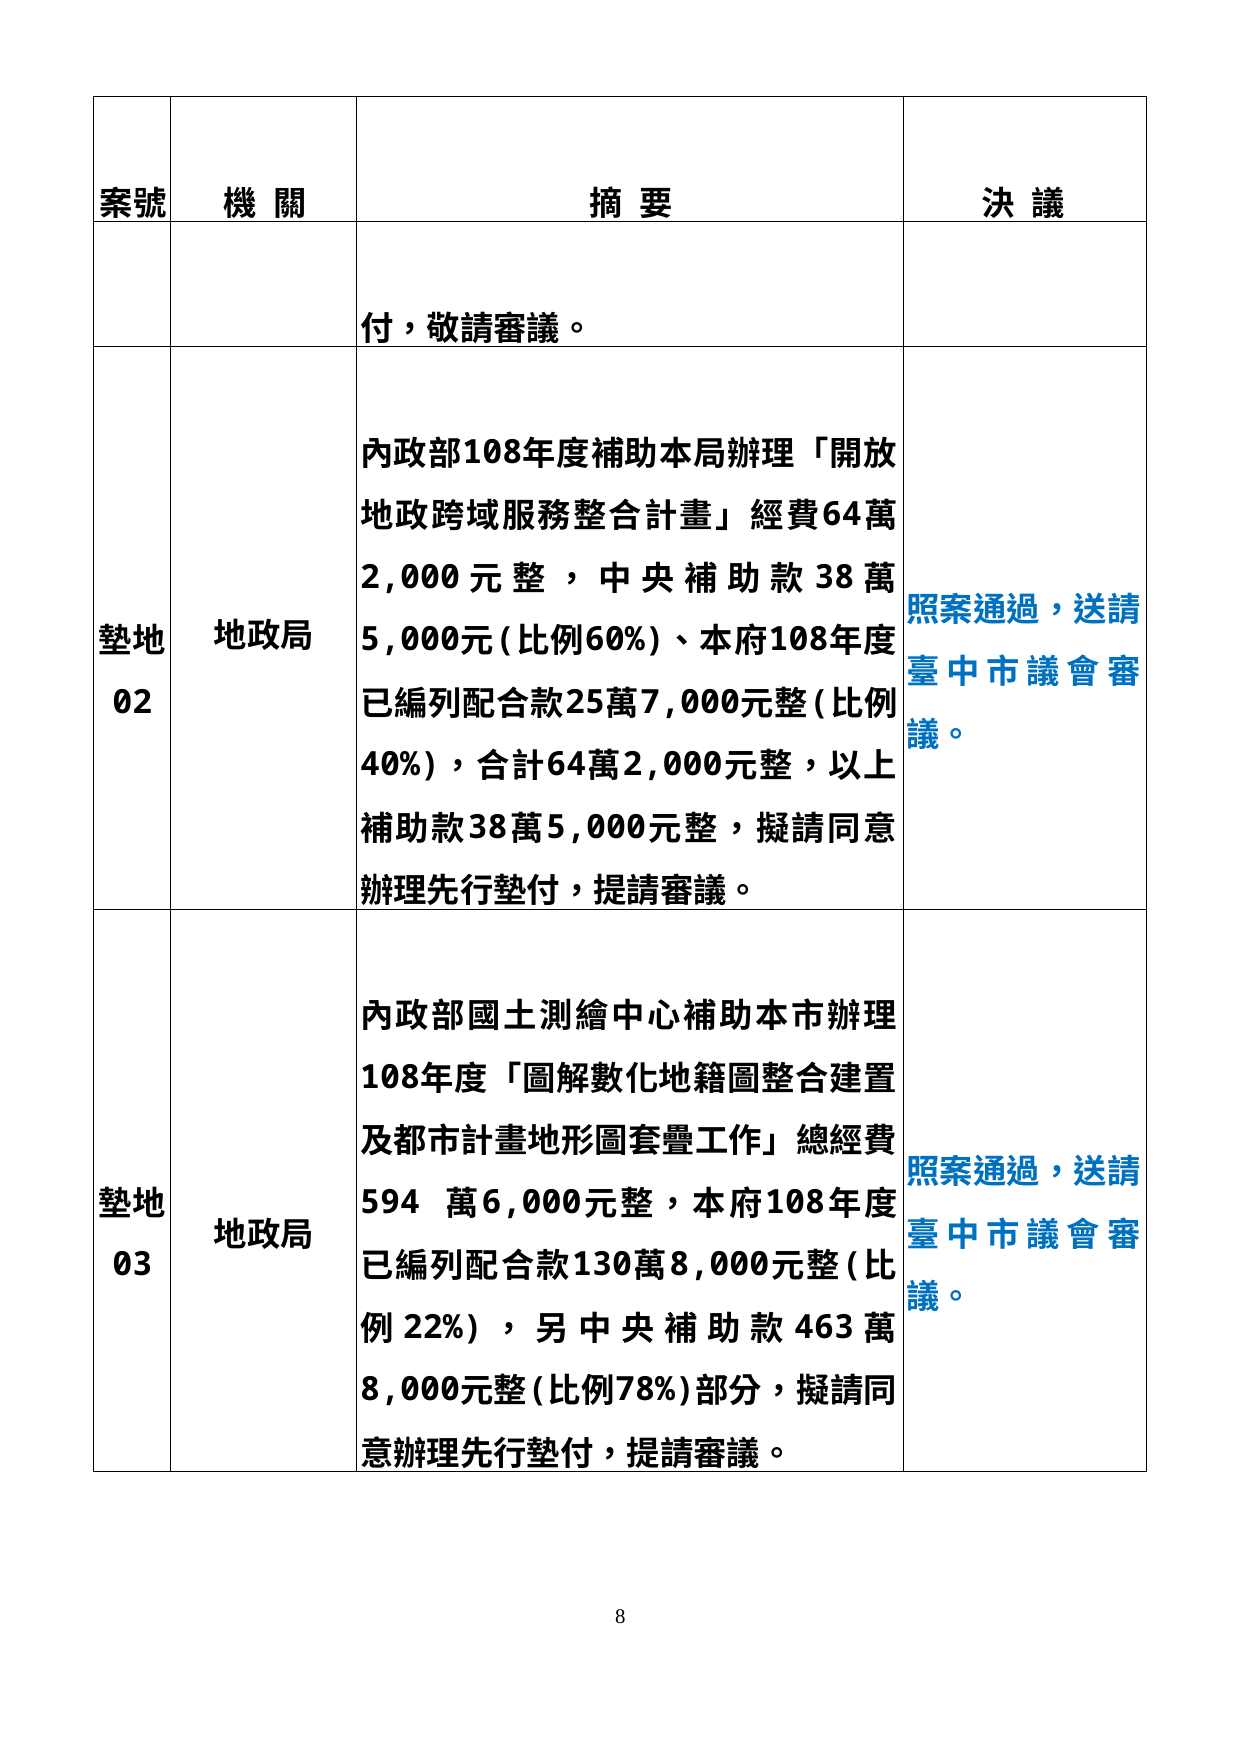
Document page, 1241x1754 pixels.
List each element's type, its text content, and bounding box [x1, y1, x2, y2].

table_cell 地政局 [171, 910, 356, 1471]
table_cell 墊地03 [94, 910, 170, 1471]
table_cell 付，敬請審議。 [357, 222, 903, 346]
table_cell [904, 222, 1146, 346]
table_header 決 議 [904, 97, 1146, 221]
table_cell 墊地02 [94, 347, 170, 909]
table_cell 照案通過，送請臺中市議會審議。 [904, 347, 1146, 909]
table_cell 地政局 [171, 347, 356, 909]
table_header 案號 [94, 97, 170, 221]
table_header 機 關 [171, 97, 356, 221]
table_cell 內政部國土測繪中心補助本市辦理108年度「圖解數化地籍圖整合建置及都市計畫地形圖套疊工作」總經費594 萬6,000元整，本府108年度已編列配合款130萬8,000元整(比例22%)，另中央補助款463萬8,000元整(比例78%)部分，擬請同意辦理先行墊付，提請審議。 [357, 910, 903, 1471]
table_cell 內政部108年度補助本局辦理「開放地政跨域服務整合計畫」經費64萬2,000元整，中央補助款38萬5,000元(比例60%)、本府108年度已編列配合款25萬7,000元整(比例40%)，合計64萬2,000元整，以上補助款38萬5,000元整，擬請同意辦理先行墊付，提請審議。 [357, 347, 903, 909]
table_cell [94, 222, 170, 346]
table_header 摘 要 [357, 97, 903, 221]
table_cell [171, 222, 356, 346]
table_cell 照案通過，送請臺中市議會審議。 [904, 910, 1146, 1471]
